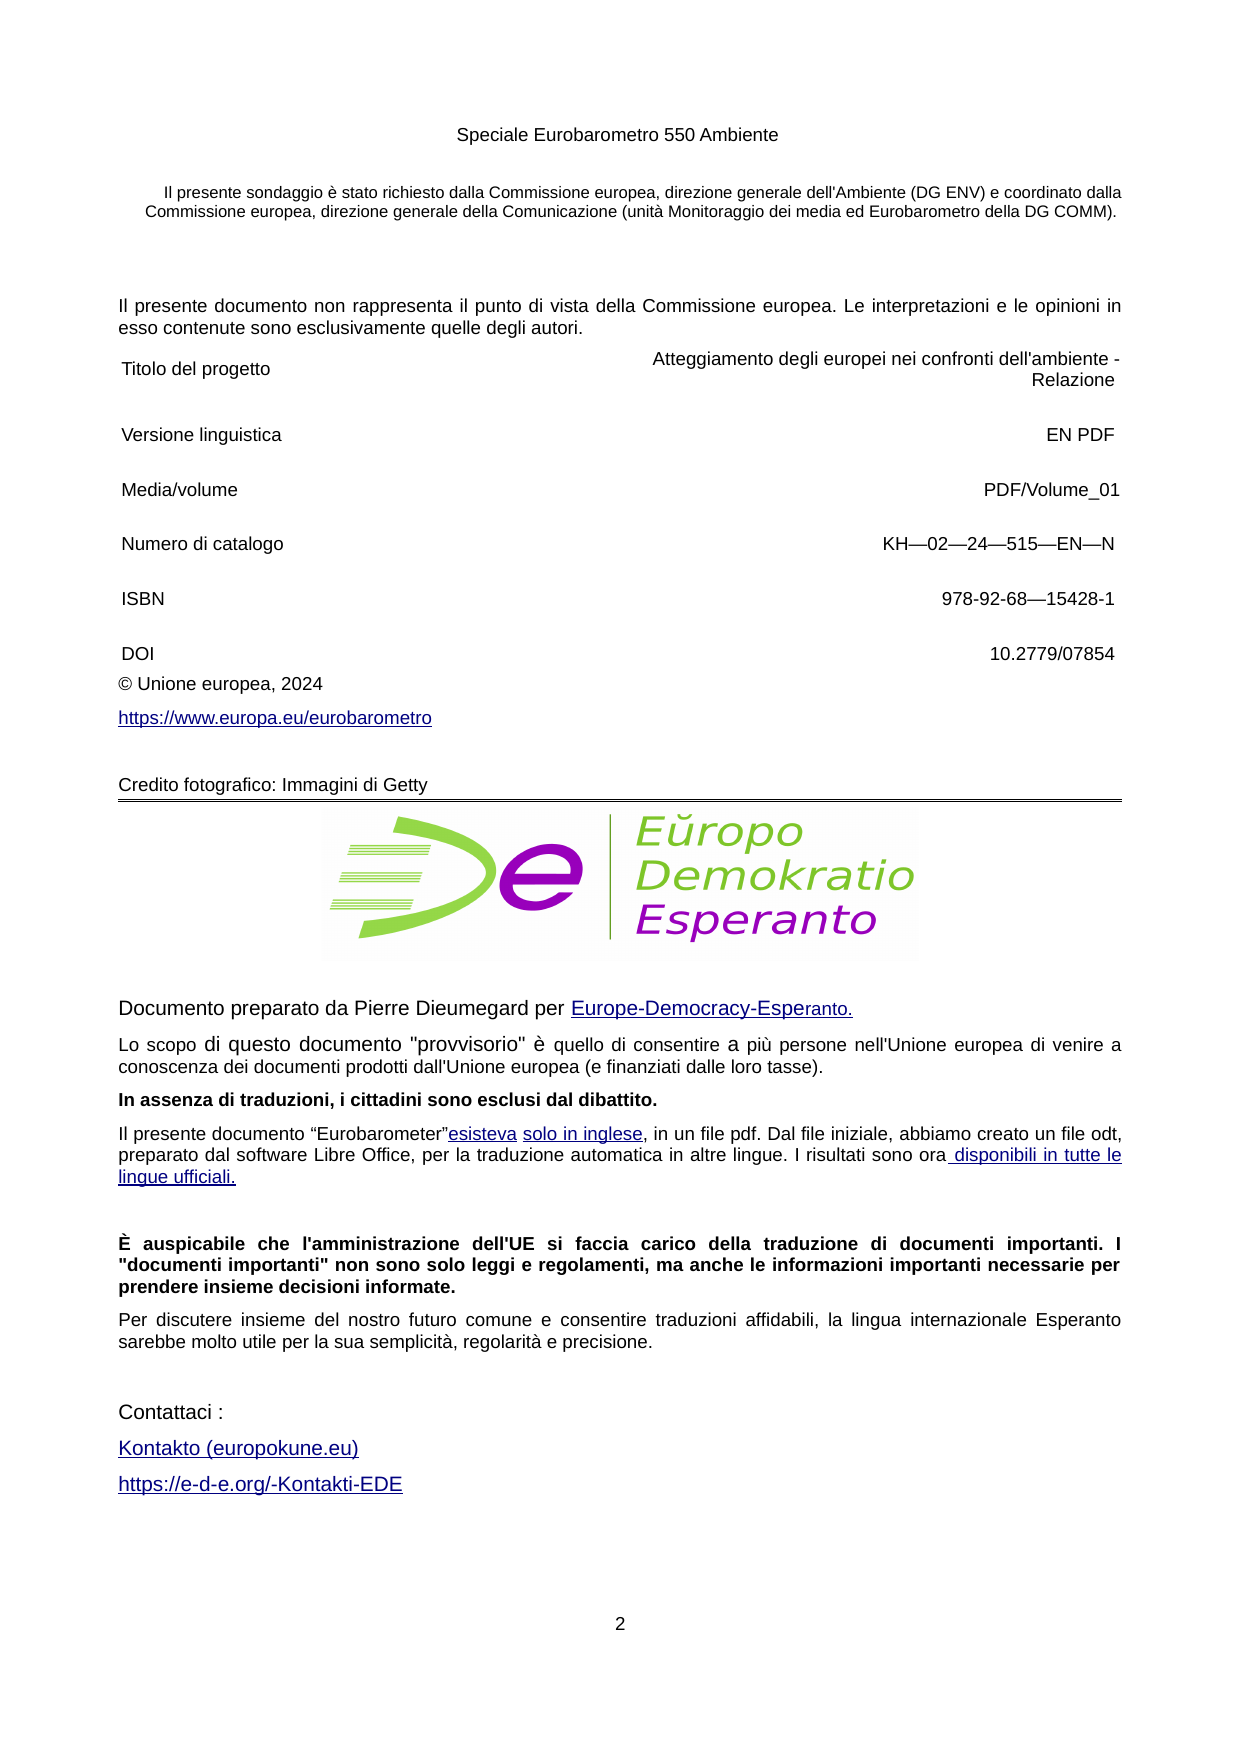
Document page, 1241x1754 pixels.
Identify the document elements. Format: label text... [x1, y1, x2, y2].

table_cell PDF/Volume_01 [585, 476, 1123, 503]
table_cell DOI [118, 640, 585, 667]
table_cell Media/volume [118, 476, 585, 503]
table_cell [118, 613, 585, 640]
text Per discutere insieme del nostro futuro comune e consentire traduzioni affidabili, la lingua internazionale Esperanto sarebbe molto utile per la sua semplicità, regolarità e precisione. [118, 1309, 1122, 1352]
text Contattaci : [118, 1400, 1122, 1424]
table_cell [585, 613, 1123, 640]
text https://www.europa.eu/eurobarometro [118, 707, 1122, 728]
table_cell Versione linguistica [118, 421, 585, 448]
table_cell ISBN [118, 585, 585, 612]
table_header Atteggiamento degli europei nei confronti dell'ambiente - Relazione [585, 344, 1123, 393]
table_cell EN PDF [585, 421, 1123, 448]
text Il presente sondaggio è stato richiesto dalla Commissione europea, direzione generale dell'Ambiente (DG ENV) e coordinato dalla Commissione europea, direzione generale della Comunicazione (unità Monitoraggio dei media ed Eurobarometro della DG COMM). [118, 183, 1122, 221]
table_cell 10.2779/07854 [585, 640, 1123, 667]
table_cell [118, 448, 585, 476]
table_cell [118, 558, 585, 585]
table_cell KH—02—24—515—EN—N [585, 530, 1123, 558]
text Il presente documento non rappresenta il punto di vista della Commissione europea. Le interpretazioni e le opinioni in esso contenute sono esclusivamente quelle degli autori. [118, 295, 1122, 338]
text In assenza di traduzioni, i cittadini sono esclusi dal dibattito. [118, 1089, 1122, 1111]
table_cell 978-92-68—15428-1 [585, 585, 1123, 612]
text https://e-d-e.org/-Kontakti-EDE [118, 1472, 1122, 1496]
text È auspicabile che l'amministrazione dell'UE si faccia carico della traduzione di documenti importanti. I "documenti importanti" non sono solo leggi e regolamenti, ma anche le informazioni importanti necessarie per prendere insieme decisioni informate. [118, 1233, 1122, 1297]
table_cell Numero di catalogo [118, 530, 585, 558]
table_cell [585, 503, 1123, 530]
table_cell [118, 503, 585, 530]
text Il presente documento “Eurobarometer”esisteva solo in inglese, in un file pdf. Dal file iniziale, abbiamo creato un file odt, preparato dal software Libre Office, per la traduzione automatica in altre lingue. I risultati sono ora disponibili in tutte le lingue ufficiali. [118, 1123, 1122, 1187]
text Documento preparato da Pierre Dieumegard per Europe-Democracy-Esperanto. [118, 996, 1122, 1020]
text Lo scopo di questo documento "provvisorio" è quello di consentire a più persone nell'Unione europea di venire a conoscenza dei documenti prodotti dall'Unione europea (e finanziati dalle loro tasse). [118, 1032, 1122, 1077]
picture [321, 807, 919, 961]
text Kontakto (europokune.eu) [118, 1436, 1122, 1460]
table_cell [585, 448, 1123, 476]
table_cell [118, 393, 585, 421]
table_cell [585, 393, 1123, 421]
text Credito fotografico: Immagini di Getty [118, 773, 1122, 799]
table_header Titolo del progetto [118, 344, 585, 393]
table_cell [585, 558, 1123, 585]
text © Unione europea, 2024 [118, 673, 1122, 695]
